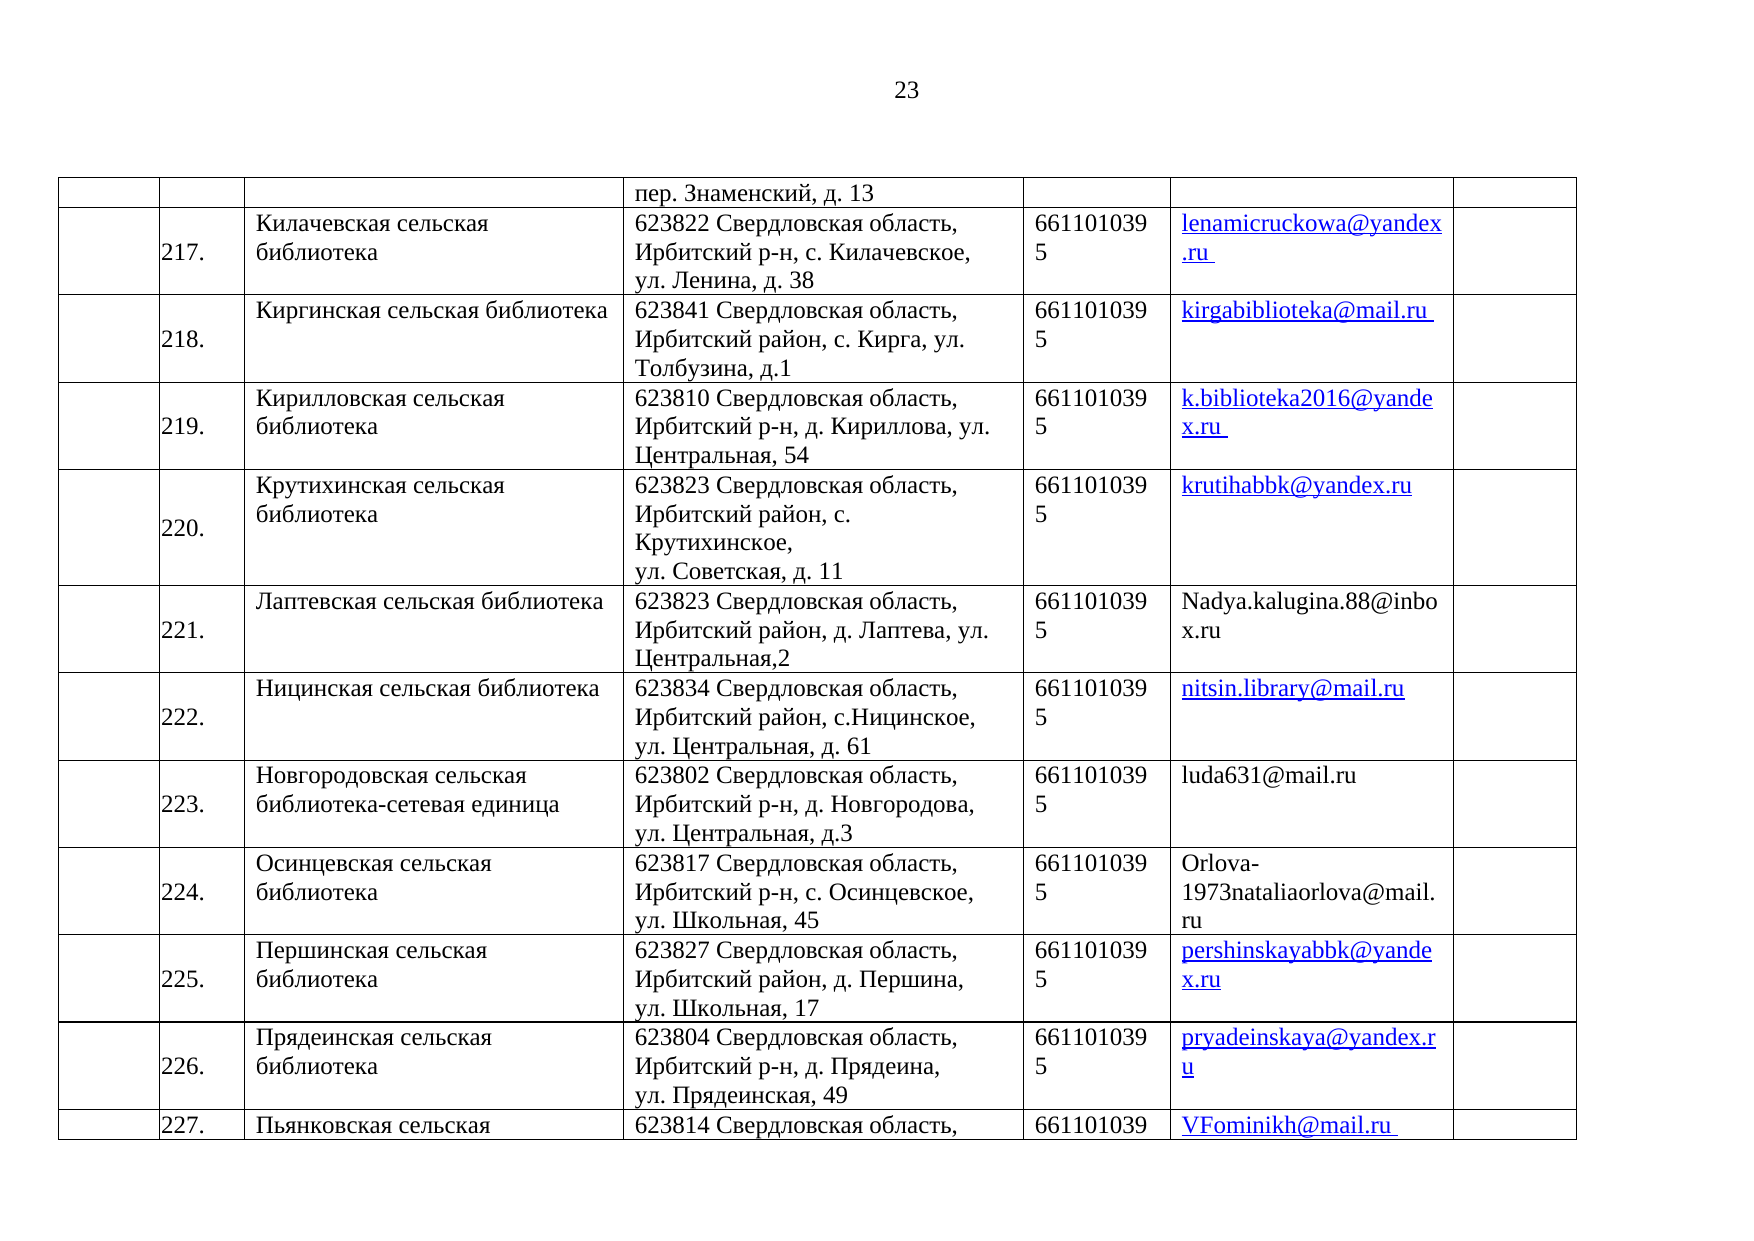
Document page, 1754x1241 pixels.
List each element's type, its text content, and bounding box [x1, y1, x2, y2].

table_cell 623814 Свердловская область, [624, 1110, 1023, 1138]
table_cell [59, 470, 159, 585]
table_cell [160, 586, 244, 672]
table_cell [160, 383, 244, 469]
table_cell 6611010395 [1024, 1023, 1170, 1109]
table_cell [59, 295, 159, 382]
table_cell 623827 Свердловская область, Ирбитский район, д. Першина, ул. Школьная, 17 [624, 935, 1023, 1021]
table_cell [160, 673, 244, 759]
table_cell 623823 Свердловская область, Ирбитский район, д. Лаптева, ул. Центральная,2 [624, 586, 1023, 672]
table_cell [1454, 673, 1576, 759]
table_cell [1454, 470, 1576, 585]
table_cell [59, 1110, 159, 1138]
table_cell Orlova-1973nataliaorlova@mail.ru [1171, 848, 1453, 934]
table_cell 623834 Свердловская область, Ирбитский район, с.Ницинское, ул. Центральная, д. 61 [624, 673, 1023, 759]
table_cell [59, 935, 159, 1021]
table_cell [160, 1023, 244, 1109]
table_cell [1454, 1110, 1576, 1138]
table_cell Першинская сельская библиотека [245, 935, 623, 1021]
table_cell kirgabiblioteka@mail.ru [1171, 295, 1453, 382]
table_cell [1454, 383, 1576, 469]
table_cell Киргинская сельская библиотека [245, 295, 623, 382]
table_cell [1454, 295, 1576, 382]
table_cell lenamicruckowa@yandex.ru [1171, 208, 1453, 294]
table_cell [160, 761, 244, 847]
table_cell пер. Знаменский, д. 13 [624, 178, 1023, 207]
table_cell pryadeinskaya@yandex.ru [1171, 1023, 1453, 1109]
table_cell [1454, 1023, 1576, 1109]
table_cell luda631@mail.ru [1171, 761, 1453, 847]
table_cell Кирилловская сельская библиотека [245, 383, 623, 469]
table_cell 623817 Свердловская область, Ирбитский р-н, с. Осинцевское, ул. Школьная, 45 [624, 848, 1023, 934]
table_cell 661101039 [1024, 1110, 1170, 1138]
table_cell k.biblioteka2016@yandex.ru [1171, 383, 1453, 469]
table_cell [160, 935, 244, 1021]
table_cell [59, 673, 159, 759]
table_cell [59, 208, 159, 294]
table_cell 6611010395 [1024, 761, 1170, 847]
table_cell 6611010395 [1024, 848, 1170, 934]
table_cell Килачевская сельская библиотека [245, 208, 623, 294]
table_cell 623802 Свердловская область, Ирбитский р-н, д. Новгородова, ул. Центральная, д.3 [624, 761, 1023, 847]
table_cell [1171, 178, 1453, 207]
table_cell 623822 Свердловская область, Ирбитский р-н, с. Килачевское, ул. Ленина, д. 38 [624, 208, 1023, 294]
table_cell [59, 1023, 159, 1109]
table_cell Nadya.kalugina.88@inbox.ru [1171, 586, 1453, 672]
table_cell pershinskayabbk@yandex.ru [1171, 935, 1453, 1021]
table_cell [160, 178, 244, 207]
table_cell [1454, 178, 1576, 207]
table_cell [160, 848, 244, 934]
table_cell [59, 383, 159, 469]
table_cell 6611010395 [1024, 935, 1170, 1021]
table_cell VFominikh@mail.ru [1171, 1110, 1453, 1138]
table_cell Пьянковская сельская [245, 1110, 623, 1138]
table_cell [1454, 761, 1576, 847]
table_cell [59, 848, 159, 934]
table_cell Новгородовская сельская библиотека-сетевая единица [245, 761, 623, 847]
table_cell [1024, 178, 1170, 207]
table_cell [1454, 208, 1576, 294]
table_cell [1454, 848, 1576, 934]
table_cell 6611010395 [1024, 295, 1170, 382]
table_cell Крутихинская сельская библиотека [245, 470, 623, 585]
table_cell [160, 208, 244, 294]
table_cell 6611010395 [1024, 470, 1170, 585]
table_cell Осинцевская сельская библиотека [245, 848, 623, 934]
table_cell 623804 Свердловская область, Ирбитский р-н, д. Прядеина, ул. Прядеинская, 49 [624, 1023, 1023, 1109]
table_cell [59, 761, 159, 847]
table_cell krutihabbk@yandex.ru [1171, 470, 1453, 585]
table_cell [160, 295, 244, 382]
table_cell [59, 586, 159, 672]
table_cell Прядеинская сельская библиотека [245, 1023, 623, 1109]
table_cell 6611010395 [1024, 586, 1170, 672]
table_cell [245, 178, 623, 207]
table_cell 623823 Свердловская область, Ирбитский район, с. Крутихинское, ул. Советская, д. 11 [624, 470, 1023, 585]
table_cell 6611010395 [1024, 383, 1170, 469]
table_cell [160, 1110, 244, 1138]
table_cell 623841 Свердловская область, Ирбитский район, с. Кирга, ул. Толбузина, д.1 [624, 295, 1023, 382]
table_cell 6611010395 [1024, 673, 1170, 759]
table_cell [1454, 935, 1576, 1021]
table_cell [59, 178, 159, 207]
table_cell [1454, 586, 1576, 672]
table_cell Ницинская сельская библиотека [245, 673, 623, 759]
table_cell Лаптевская сельская библиотека [245, 586, 623, 672]
table_cell [160, 470, 244, 585]
table_cell 623810 Свердловская область, Ирбитский р-н, д. Кириллова, ул. Центральная, 54 [624, 383, 1023, 469]
table_cell nitsin.library@mail.ru [1171, 673, 1453, 759]
table_cell 6611010395 [1024, 208, 1170, 294]
